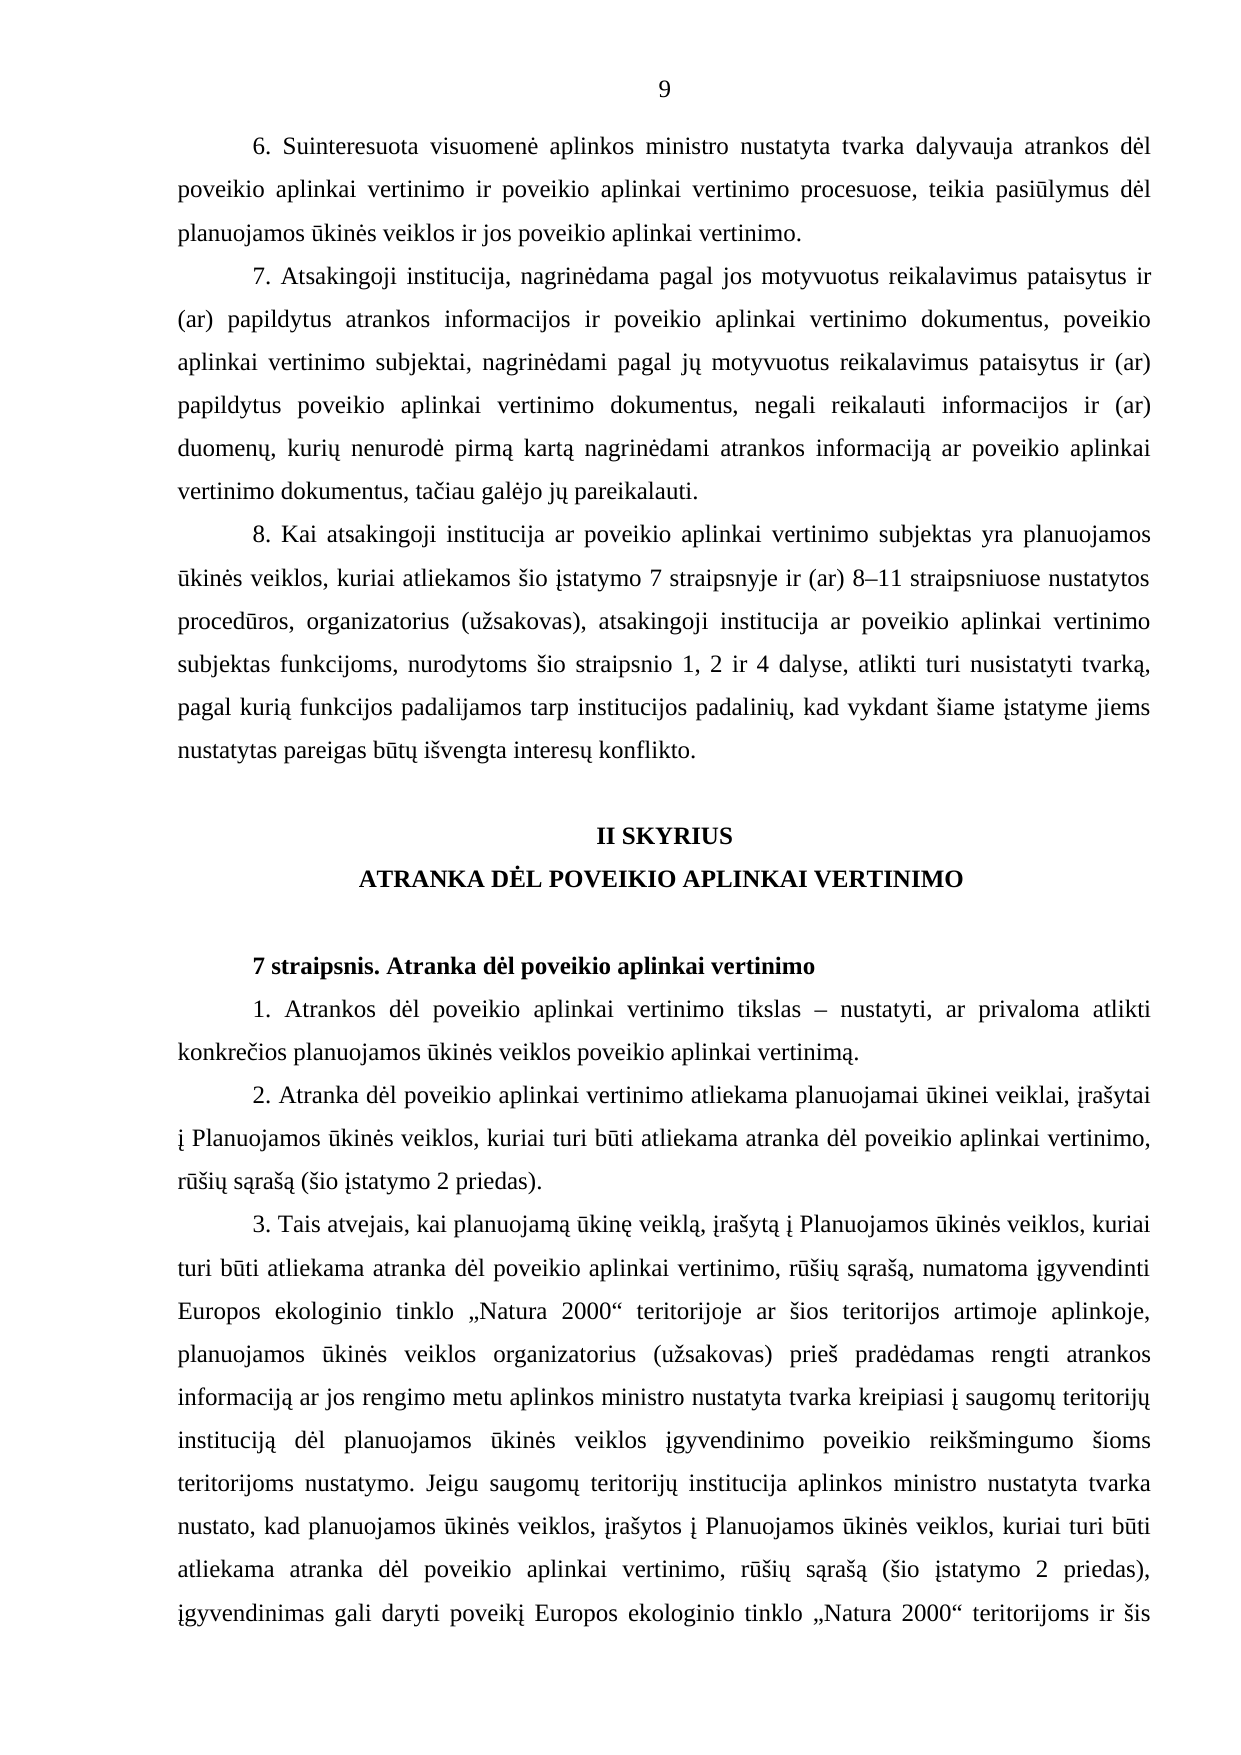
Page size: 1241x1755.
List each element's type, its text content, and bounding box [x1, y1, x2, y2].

text 6. Suinteresuota visuomenė aplinkos ministro nustatyta tvarka dalyvauja atrankos dėl poveikio aplinkai vertinimo ir poveikio aplinkai vertinimo procesuose, teikia pasiūlymus dėl planuojamos ūkinės veiklos ir jos poveikio aplinkai vertinimo. [177, 131, 1152, 246]
text 7 straipsnis. Atranka dėl poveikio aplinkai vertinimo [177, 951, 1152, 979]
text II SKYRIUS [177, 821, 1152, 850]
text 7. Atsakingoji institucija, nagrinėdama pagal jos motyvuotus reikalavimus pataisytus ir (ar) papildytus atrankos informacijos ir poveikio aplinkai vertinimo dokumentus, poveikio aplinkai vertinimo subjektai, nagrinėdami pagal jų motyvuotus reikalavimus pataisytus ir (ar) papildytus poveikio aplinkai vertinimo dokumentus, negali reikalauti informacijos ir (ar) duomenų, kurių nenurodė pirmą kartą nagrinėdami atrankos informaciją ar poveikio aplinkai vertinimo dokumentus, tačiau galėjo jų pareikalauti. [177, 261, 1152, 505]
text 3. Tais atvejais, kai planuojamą ūkinę veiklą, įrašytą į Planuojamos ūkinės veiklos, kuriai turi būti atliekama atranka dėl poveikio aplinkai vertinimo, rūšių sąrašą, numatoma įgyvendinti Europos ekologinio tinklo „Natura 2000“ teritorijoje ar šios teritorijos artimoje aplinkoje, planuojamos ūkinės veiklos organizatorius (užsakovas) prieš pradėdamas rengti atrankos informaciją ar jos rengimo metu aplinkos ministro nustatyta tvarka kreipiasi į saugomų teritorijų instituciją dėl planuojamos ūkinės veiklos įgyvendinimo poveikio reikšmingumo šioms teritorijoms nustatymo. Jeigu saugomų teritorijų institucija aplinkos ministro nustatyta tvarka nustato, kad planuojamos ūkinės veiklos, įrašytos į Planuojamos ūkinės veiklos, kuriai turi būti atliekama atranka dėl poveikio aplinkai vertinimo, rūšių sąrašą (šio įstatymo 2 priedas), įgyvendinimas gali daryti poveikį Europos ekologinio tinklo „Natura 2000“ teritorijoms ir šis [177, 1209, 1152, 1626]
text 1. Atrankos dėl poveikio aplinkai vertinimo tikslas – nustatyti, ar privaloma atlikti konkrečios planuojamos ūkinės veiklos poveikio aplinkai vertinimą. [177, 994, 1152, 1066]
text ATRANKA DĖL POVEIKIO APLINKAI VERTINIMO [177, 864, 1152, 893]
text 2. Atranka dėl poveikio aplinkai vertinimo atliekama planuojamai ūkinei veiklai, įrašytai į Planuojamos ūkinės veiklos, kuriai turi būti atliekama atranka dėl poveikio aplinkai vertinimo, rūšių sąrašą (šio įstatymo 2 priedas). [177, 1080, 1152, 1195]
text 8. Kai atsakingoji institucija ar poveikio aplinkai vertinimo subjektas yra planuojamos ūkinės veiklos, kuriai atliekamos šio įstatymo 7 straipsnyje ir (ar) 8–11 straipsniuose nustatytos procedūros, organizatorius (užsakovas), atsakingoji institucija ar poveikio aplinkai vertinimo subjektas funkcijoms, nurodytoms šio straipsnio 1, 2 ir 4 dalyse, atlikti turi nusistatyti tvarką, pagal kurią funkcijos padalijamos tarp institucijos padalinių, kad vykdant šiame įstatyme jiems nustatytas pareigas būtų išvengta interesų konflikto. [177, 519, 1152, 764]
